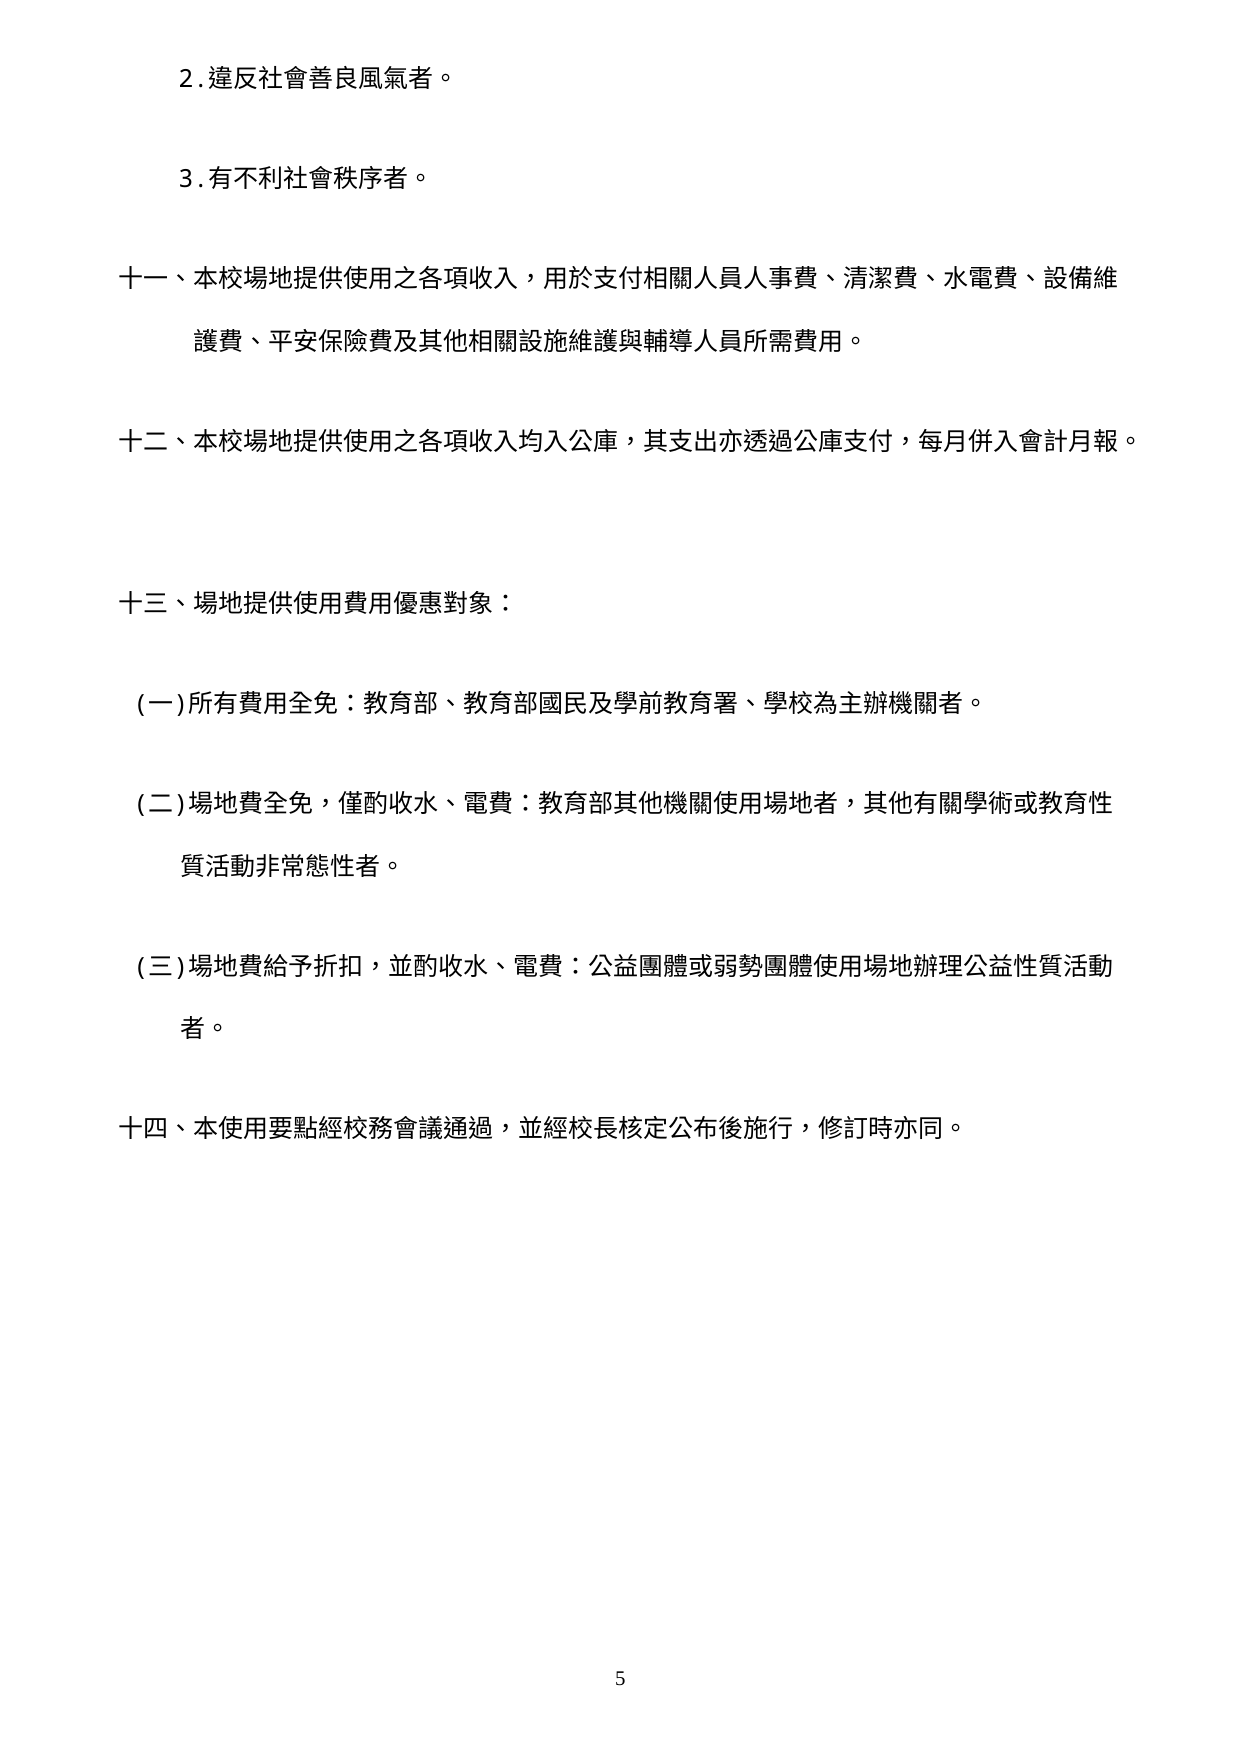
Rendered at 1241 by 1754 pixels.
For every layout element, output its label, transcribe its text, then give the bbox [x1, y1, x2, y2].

text 2.違反社會善良風氣者。 [118, 35, 1122, 97]
text (三)場地費給予折扣，並酌收水、電費：公益團體或弱勢團體使用場地辦理公益性質活動者。 [118, 922, 1122, 1047]
text (一)所有費用全免：教育部、教育部國民及學前教育署、學校為主辦機關者。 [118, 660, 1122, 722]
text 十三、場地提供使用費用優惠對象： [118, 560, 1122, 622]
text 十一、本校場地提供使用之各項收入，用於支付相關人員人事費、清潔費、水電費、設備維護費、平安保險費及其他相關設施維護與輔導人員所需費用。 [118, 235, 1122, 360]
text (二)場地費全免，僅酌收水、電費：教育部其他機關使用場地者，其他有關學術或教育性質活動非常態性者。 [118, 760, 1122, 885]
text 3.有不利社會秩序者。 [118, 135, 1122, 197]
text 十四、本使用要點經校務會議通過，並經校長核定公布後施行，修訂時亦同。 [118, 1085, 1122, 1147]
text 十二、本校場地提供使用之各項收入均入公庫，其支出亦透過公庫支付，每月併入會計月報。 [118, 397, 1122, 522]
